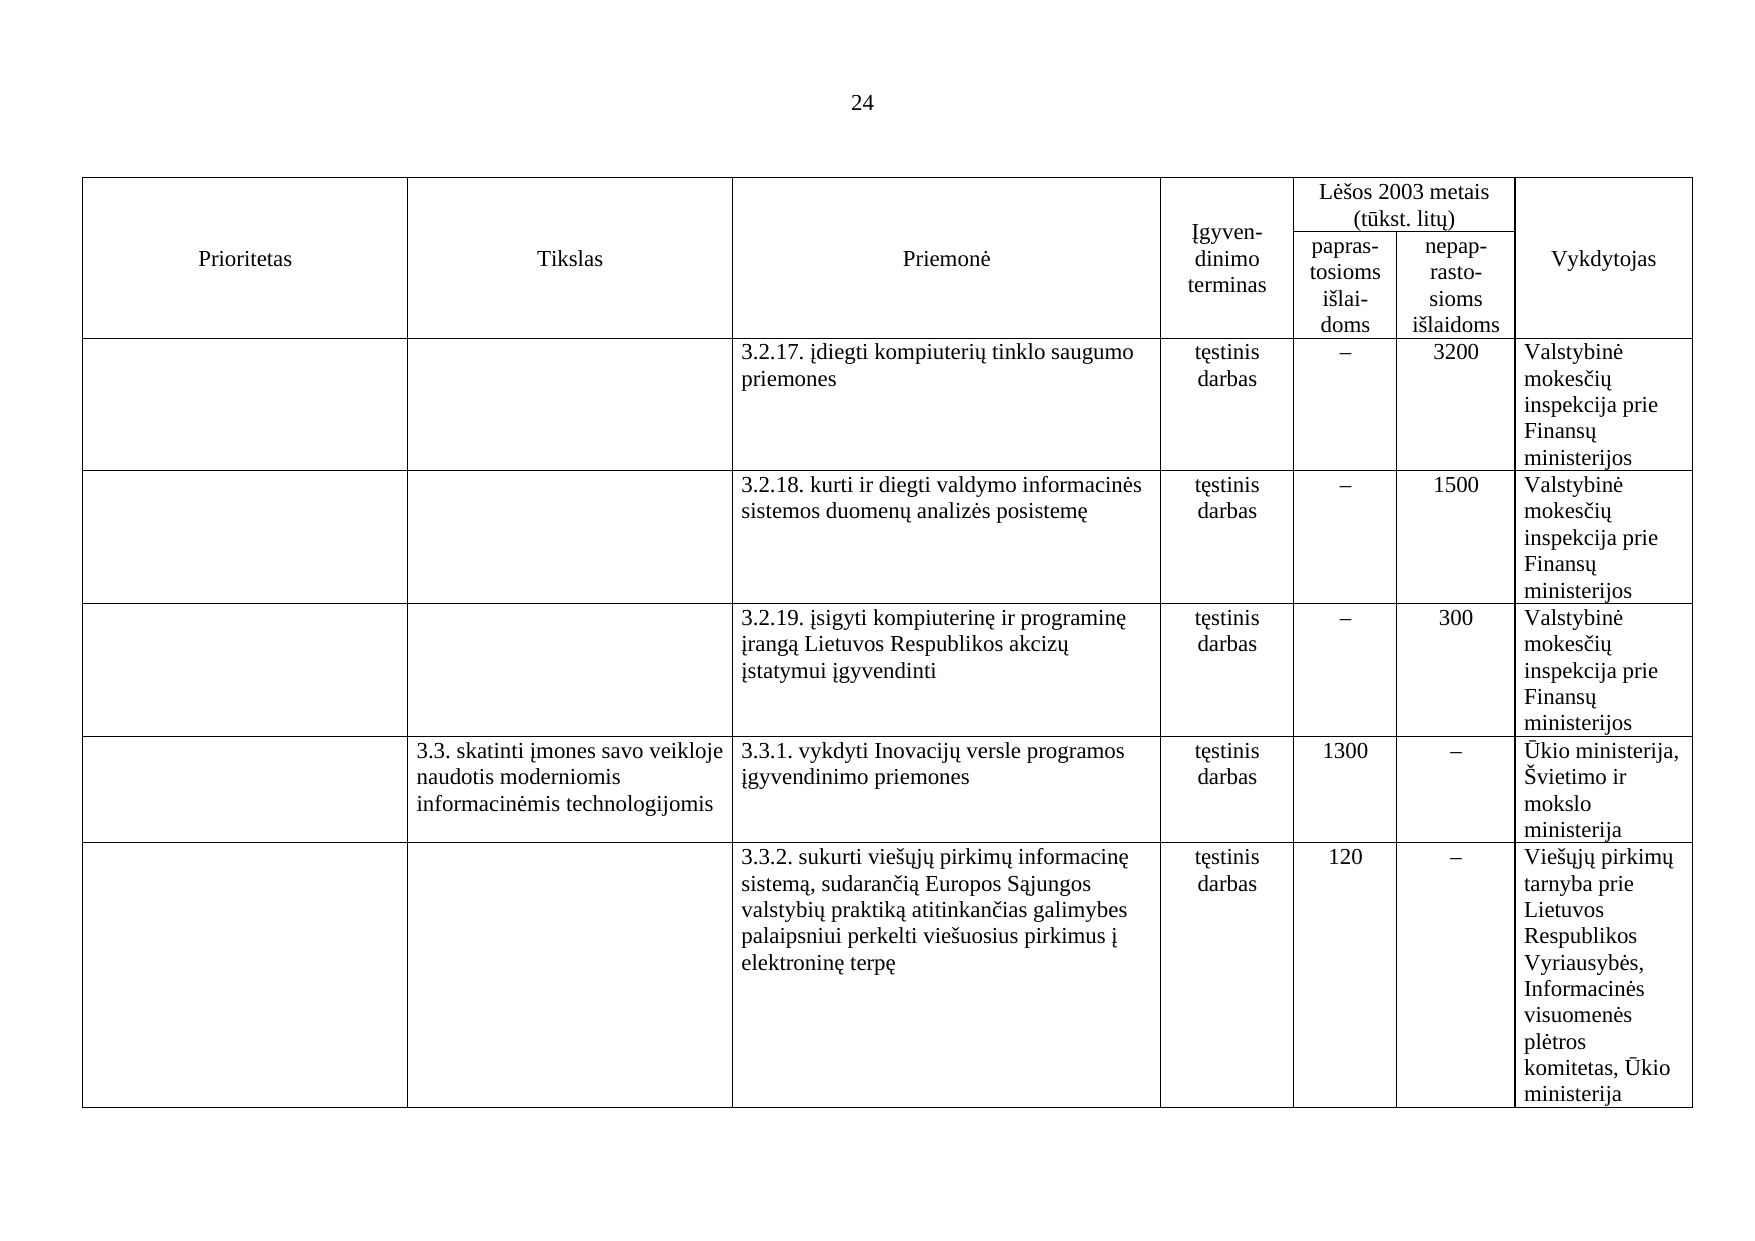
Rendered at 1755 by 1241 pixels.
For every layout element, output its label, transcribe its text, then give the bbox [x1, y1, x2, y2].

table_header Prioritetas [83, 178, 407, 337]
table_cell 1300 [1294, 737, 1396, 842]
table_cell 3.2.19. įsigyti kompiuterinę ir programinę įrangą Lietuvos Respublikos akcizų įstatymui įgyvendinti [733, 604, 1160, 736]
table_cell 300 [1397, 604, 1514, 736]
table_cell [83, 604, 407, 736]
table_cell [408, 843, 732, 1107]
table_cell [83, 471, 407, 603]
table_cell – [1294, 339, 1396, 470]
table_cell – [1294, 471, 1396, 603]
table_cell Valstybinė mokesčių inspekcija prie Finansų ministerijos [1516, 471, 1692, 603]
table_cell [83, 737, 407, 842]
table_cell tęstinis darbas [1161, 339, 1293, 470]
table_cell 3.3.2. sukurti viešųjų pirkimų informacinę sistemą, sudarančią Europos Sąjungos valstybių praktiką atitinkančias galimybes palaipsniui perkelti viešuosius pirkimus į elektroninę terpę [733, 843, 1160, 1107]
table_cell [83, 843, 407, 1107]
table_cell – [1294, 604, 1396, 736]
table_cell Valstybinė mokesčių inspekcija prie Finansų ministerijos [1516, 339, 1692, 470]
table_header Priemonė [733, 178, 1160, 337]
table_cell 3.3. skatinti įmones savo veikloje naudotis moderniomis informacinėmis technologijomis [408, 737, 732, 842]
table_header Tikslas [408, 178, 732, 337]
table_cell [408, 604, 732, 736]
table_cell [83, 339, 407, 470]
table_cell Viešųjų pirkimų tarnyba prie Lietuvos Respublikos Vyriausybės, Informacinės visuomenės plėtros komitetas, Ūkio ministerija [1516, 843, 1692, 1107]
table_cell 120 [1294, 843, 1396, 1107]
table_cell Valstybinė mokesčių inspekcija prie Finansų ministerijos [1516, 604, 1692, 736]
table_cell papras-tosioms išlai-doms [1294, 232, 1396, 337]
table_cell [408, 471, 732, 603]
table_cell 3.2.18. kurti ir diegti valdymo informacinės sistemos duomenų analizės posistemę [733, 471, 1160, 603]
table_cell 3.2.17. įdiegti kompiuterių tinklo saugumo priemones [733, 339, 1160, 470]
table_cell tęstinis darbas [1161, 737, 1293, 842]
table_header Įgyven-dinimo terminas [1161, 178, 1293, 337]
table_cell [408, 339, 732, 470]
table_cell 3.3.1. vykdyti Inovacijų versle programos įgyvendinimo priemones [733, 737, 1160, 842]
table_cell tęstinis darbas [1161, 471, 1293, 603]
table_header Lėšos 2003 metais (tūkst. litų) [1294, 178, 1514, 231]
table_header Vykdytojas [1516, 178, 1692, 337]
table_cell Ūkio ministerija, Švietimo ir mokslo ministerija [1516, 737, 1692, 842]
table_cell – [1397, 737, 1514, 842]
table_cell tęstinis darbas [1161, 843, 1293, 1107]
table_cell 1500 [1397, 471, 1514, 603]
table_cell 3200 [1397, 339, 1514, 470]
table_cell – [1397, 843, 1514, 1107]
table_cell tęstinis darbas [1161, 604, 1293, 736]
table_cell nepap-rasto-sioms išlaidoms [1397, 232, 1514, 337]
